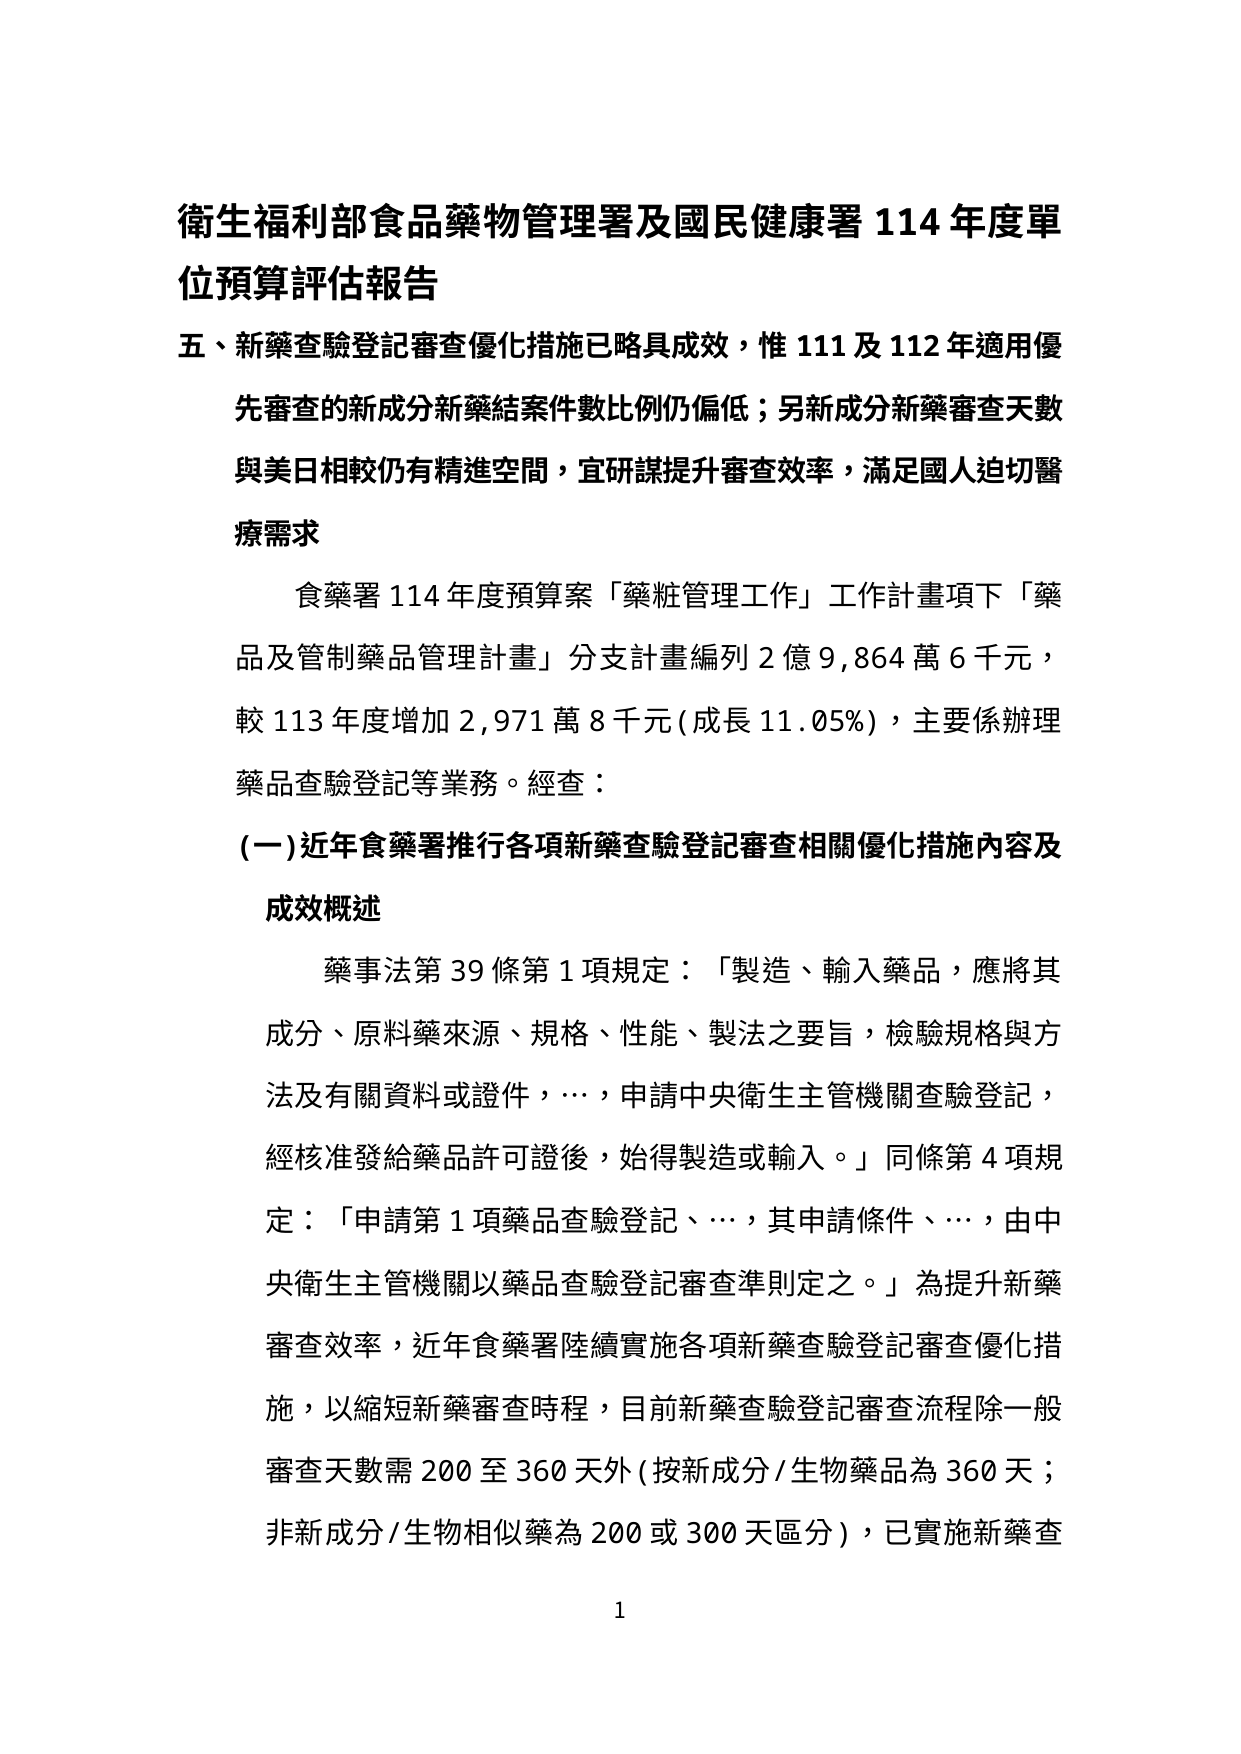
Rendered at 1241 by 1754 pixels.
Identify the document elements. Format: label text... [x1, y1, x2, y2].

text 食藥署114年度預算案「藥粧管理工作」工作計畫項下「藥品及管制藥品管理計畫」分支計畫編列2億9,864萬6千元，較113年度增加2,971萬8千元(成長11.05%)，主要係辦理藥品查驗登記等業務。經查： [236, 552, 1063, 802]
text 衛生福利部食品藥物管理署及國民健康署114年度單位預算評估報告 [177, 177, 1063, 302]
text 五、新藥查驗登記審查優化措施已略具成效，惟111及112年適用優先審查的新成分新藥結案件數比例仍偏低；另新成分新藥審查天數與美日相較仍有精進空間，宜研謀提升審查效率，滿足國人迫切醫療需求 [177, 302, 1063, 552]
text 藥事法第39條第1項規定：「製造、輸入藥品，應將其成分、原料藥來源、規格、性能、製法之要旨，檢驗規格與方法及有關資料或證件，…，申請中央衛生主管機關查驗登記，經核准發給藥品許可證後，始得製造或輸入。」同條第4項規定：「申請第1項藥品查驗登記、…，其申請條件、…，由中央衛生主管機關以藥品查驗登記審查準則定之。」為提升新藥審查效率，近年食藥署陸續實施各項新藥查驗登記審查優化措施，以縮短新藥審查時程，目前新藥查驗登記審查流程除一般審查天數需200至360天外(按新成分/生物藥品為360天；非新成分/生物相似藥為200或300天區分)，已實施新藥查驗登記精簡審查機制、新藥查驗登記優先審查機制、新藥查驗登記加速核准機制、藥品突破性治療認定要點及小兒或少數嚴重疾病藥品審查認定要點5項，分別可縮短審查天數至120天、180天或240天(詳表1)。 [265, 927, 1063, 1552]
text (一)近年食藥署推行各項新藥查驗登記審查相關優化措施內容及成效概述 [236, 802, 1063, 927]
